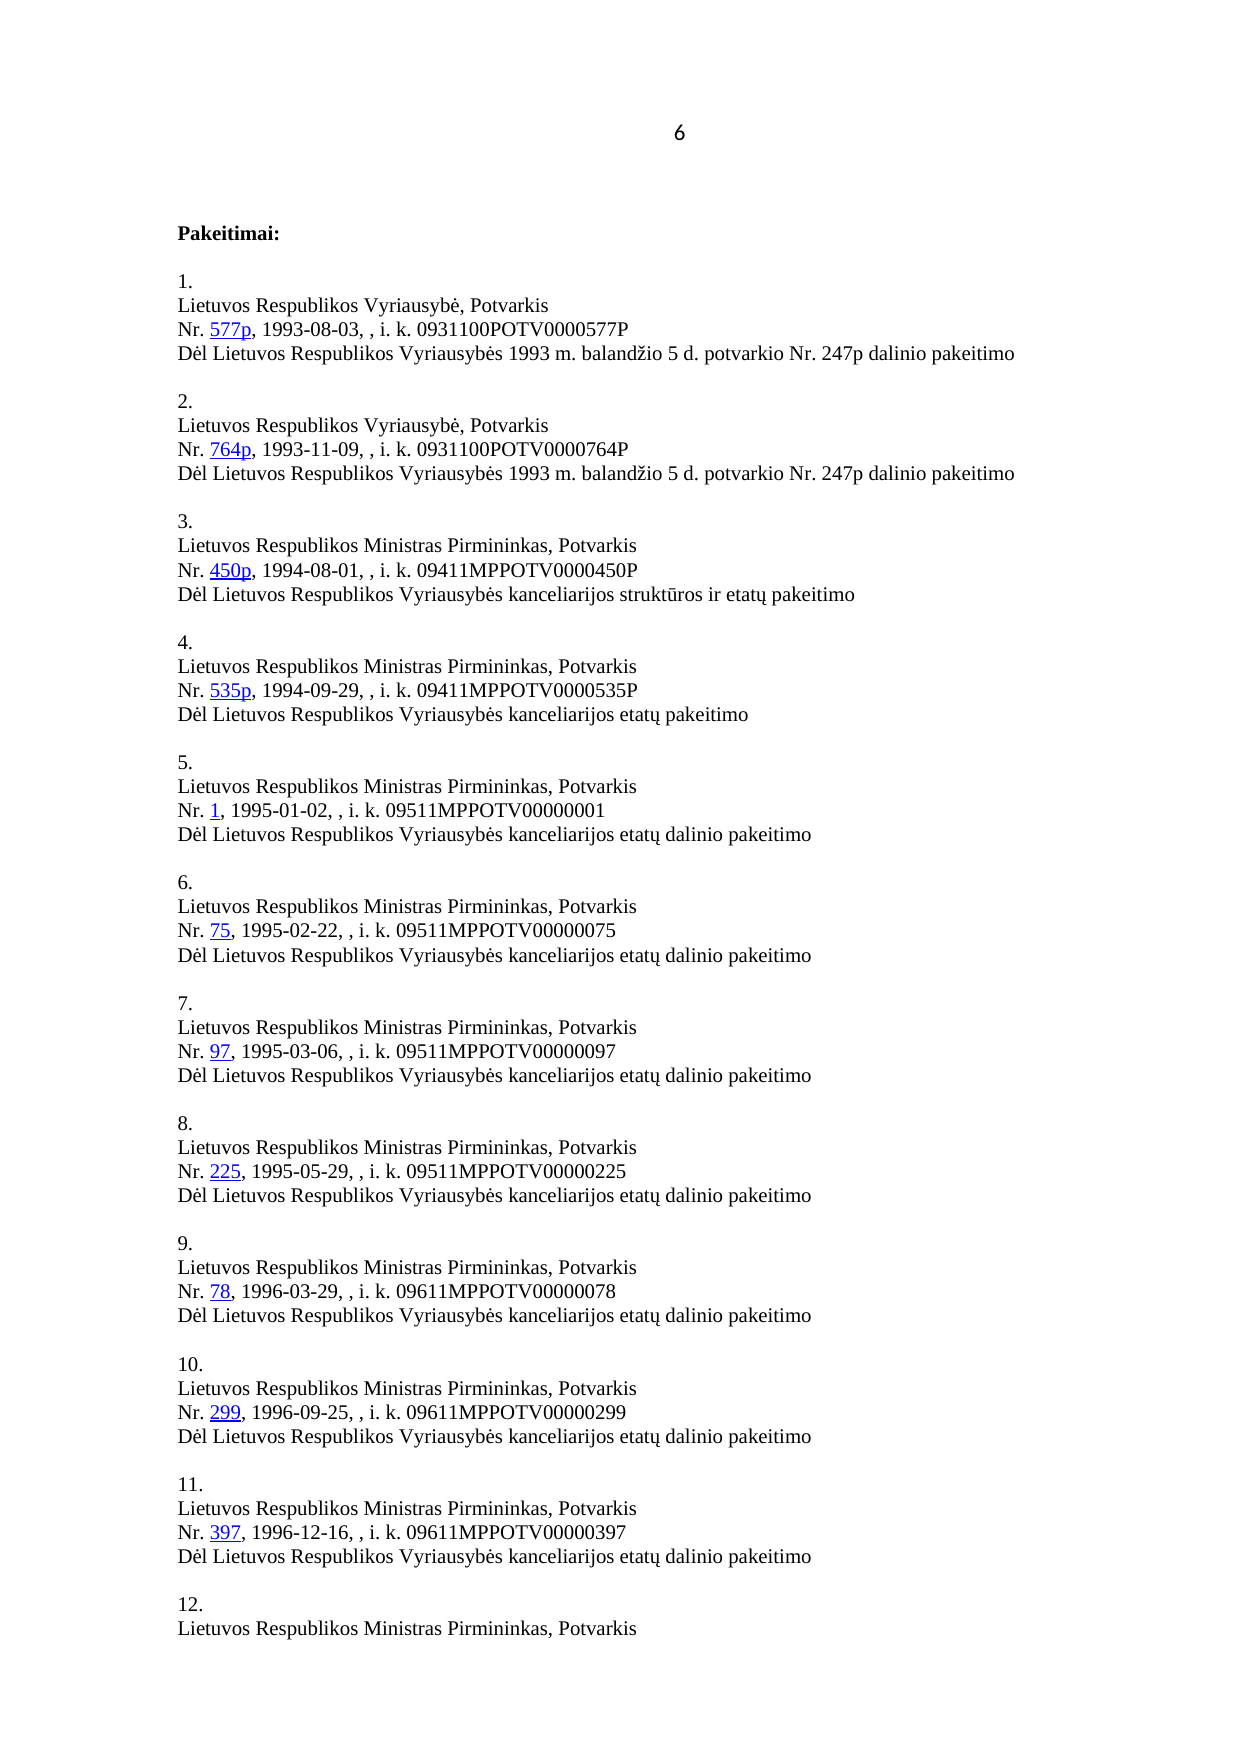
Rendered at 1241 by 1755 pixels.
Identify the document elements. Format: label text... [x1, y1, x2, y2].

text 3. [177, 509, 1181, 533]
text Lietuvos Respublikos Ministras Pirmininkas, Potvarkis [177, 654, 1181, 678]
text Lietuvos Respublikos Ministras Pirmininkas, Potvarkis [177, 1135, 1181, 1159]
text Lietuvos Respublikos Ministras Pirmininkas, Potvarkis [177, 1496, 1181, 1520]
text Dėl Lietuvos Respublikos Vyriausybės kanceliarijos etatų dalinio pakeitimo [177, 1303, 1181, 1327]
text 2. [177, 389, 1181, 413]
text Dėl Lietuvos Respublikos Vyriausybės kanceliarijos etatų dalinio pakeitimo [177, 1183, 1181, 1207]
text Dėl Lietuvos Respublikos Vyriausybės 1993 m. balandžio 5 d. potvarkio Nr. 247p dalinio pakeitimo [177, 341, 1181, 365]
text Nr. 577p, 1993-08-03, , i. k. 0931100POTV0000577P [177, 317, 1181, 341]
text Dėl Lietuvos Respublikos Vyriausybės kanceliarijos etatų dalinio pakeitimo [177, 1544, 1181, 1568]
text Nr. 1, 1995-01-02, , i. k. 09511MPPOTV00000001 [177, 798, 1181, 822]
text Nr. 450p, 1994-08-01, , i. k. 09411MPPOTV0000450P [177, 557, 1181, 582]
text Dėl Lietuvos Respublikos Vyriausybės kanceliarijos etatų dalinio pakeitimo [177, 1424, 1181, 1448]
text Nr. 225, 1995-05-29, , i. k. 09511MPPOTV00000225 [177, 1159, 1181, 1183]
text 9. [177, 1231, 1181, 1255]
text 12. [177, 1592, 1181, 1616]
text Nr. 397, 1996-12-16, , i. k. 09611MPPOTV00000397 [177, 1520, 1181, 1544]
text Lietuvos Respublikos Ministras Pirmininkas, Potvarkis [177, 1015, 1181, 1039]
text Nr. 299, 1996-09-25, , i. k. 09611MPPOTV00000299 [177, 1400, 1181, 1424]
text 1. [177, 269, 1181, 293]
text Lietuvos Respublikos Vyriausybė, Potvarkis [177, 293, 1181, 317]
text Lietuvos Respublikos Vyriausybė, Potvarkis [177, 413, 1181, 437]
text 5. [177, 750, 1181, 774]
text Nr. 535p, 1994-09-29, , i. k. 09411MPPOTV0000535P [177, 678, 1181, 702]
text Nr. 78, 1996-03-29, , i. k. 09611MPPOTV00000078 [177, 1279, 1181, 1303]
text Lietuvos Respublikos Ministras Pirmininkas, Potvarkis [177, 1255, 1181, 1279]
text Nr. 75, 1995-02-22, , i. k. 09511MPPOTV00000075 [177, 918, 1181, 942]
text Lietuvos Respublikos Ministras Pirmininkas, Potvarkis [177, 894, 1181, 918]
text Dėl Lietuvos Respublikos Vyriausybės kanceliarijos etatų dalinio pakeitimo [177, 942, 1181, 967]
text Lietuvos Respublikos Ministras Pirmininkas, Potvarkis [177, 1376, 1181, 1400]
text Nr. 764p, 1993-11-09, , i. k. 0931100POTV0000764P [177, 437, 1181, 461]
text Dėl Lietuvos Respublikos Vyriausybės kanceliarijos etatų pakeitimo [177, 702, 1181, 726]
text 4. [177, 630, 1181, 654]
text Nr. 97, 1995-03-06, , i. k. 09511MPPOTV00000097 [177, 1039, 1181, 1063]
text Lietuvos Respublikos Ministras Pirmininkas, Potvarkis [177, 1616, 1181, 1640]
text Pakeitimai: [177, 221, 1181, 245]
text 6. [177, 870, 1181, 894]
text Lietuvos Respublikos Ministras Pirmininkas, Potvarkis [177, 533, 1181, 557]
text 10. [177, 1352, 1181, 1376]
text Dėl Lietuvos Respublikos Vyriausybės kanceliarijos etatų dalinio pakeitimo [177, 822, 1181, 846]
text 7. [177, 991, 1181, 1015]
text 8. [177, 1111, 1181, 1135]
text Dėl Lietuvos Respublikos Vyriausybės kanceliarijos struktūros ir etatų pakeitimo [177, 582, 1181, 606]
text Dėl Lietuvos Respublikos Vyriausybės kanceliarijos etatų dalinio pakeitimo [177, 1063, 1181, 1087]
text Lietuvos Respublikos Ministras Pirmininkas, Potvarkis [177, 774, 1181, 798]
text 11. [177, 1472, 1181, 1496]
text Dėl Lietuvos Respublikos Vyriausybės 1993 m. balandžio 5 d. potvarkio Nr. 247p dalinio pakeitimo [177, 461, 1181, 485]
